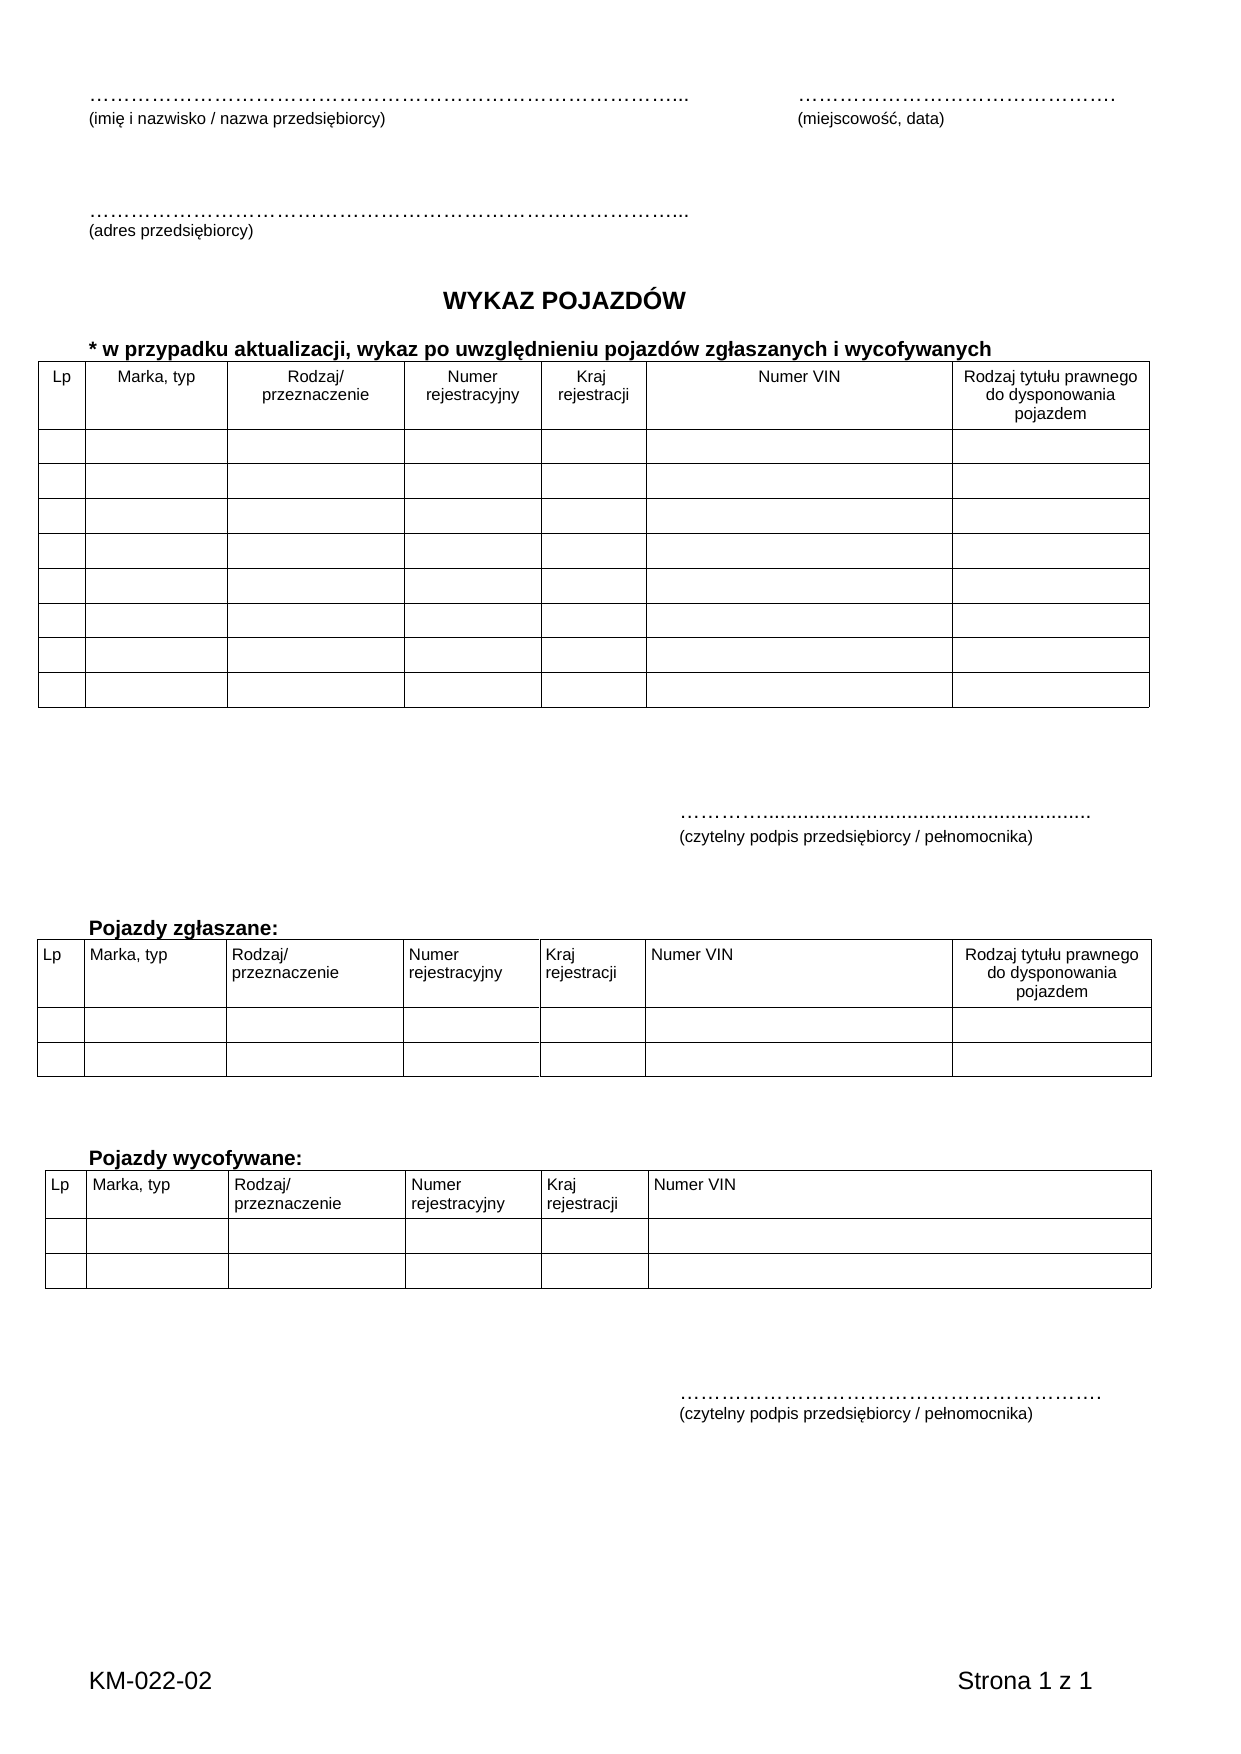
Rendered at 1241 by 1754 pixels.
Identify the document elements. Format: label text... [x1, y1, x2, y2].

table_cell [86, 673, 227, 707]
table_cell [542, 638, 646, 672]
table_cell [542, 569, 646, 603]
table_header Marka, typ [87, 1171, 228, 1218]
table_cell [86, 464, 227, 498]
table_cell [541, 1008, 645, 1042]
table_cell [649, 1254, 1151, 1288]
table_cell [39, 430, 85, 463]
table_cell [46, 1254, 86, 1288]
table_cell [86, 604, 227, 637]
table_cell [86, 499, 227, 533]
text …………………………………………………………………………... [88, 198, 1152, 222]
text …………......................................................... (czytelny podpis przedsiębiorcy / pełnomocnika) [88, 777, 1152, 846]
table_header Lp [46, 1171, 86, 1218]
table_cell [953, 604, 1149, 637]
table_cell [228, 638, 404, 672]
table_cell [953, 534, 1149, 568]
table_cell [647, 534, 952, 568]
table_header Rodzaj/ przeznaczenie [227, 940, 403, 1007]
table_header Numer VIN [646, 940, 952, 1007]
table_cell [542, 1219, 648, 1253]
table_cell [86, 430, 227, 463]
table_cell [46, 1219, 86, 1253]
table_cell [39, 464, 85, 498]
table_cell [228, 499, 404, 533]
text WYKAZ POJAZDÓW [88, 287, 1152, 315]
table_cell [405, 569, 541, 603]
table_cell [86, 638, 227, 672]
table_header Lp [38, 940, 84, 1007]
table_cell [39, 638, 85, 672]
table_cell [229, 1254, 405, 1288]
table_cell [38, 1043, 84, 1076]
table_cell [646, 1043, 952, 1076]
table_cell [87, 1254, 228, 1288]
table_cell [953, 1043, 1151, 1076]
table_cell [542, 464, 646, 498]
table_cell [39, 604, 85, 637]
table_cell [953, 464, 1149, 498]
table_cell [953, 430, 1149, 463]
text (czytelny podpis przedsiębiorcy / pełnomocnika) [88, 1404, 1152, 1423]
table_cell [542, 673, 646, 707]
table_cell [85, 1008, 226, 1042]
text * w przypadku aktualizacji, wykaz po uwzględnieniu pojazdów zgłaszanych i wycofywanych [88, 338, 1152, 361]
table_cell [542, 534, 646, 568]
table_header Rodzaj/ przeznaczenie [229, 1171, 405, 1218]
table_cell [542, 499, 646, 533]
table_cell [405, 534, 541, 568]
table_cell [228, 569, 404, 603]
table_header Marka, typ [85, 940, 226, 1007]
table_cell [227, 1043, 403, 1076]
table_cell [647, 430, 952, 463]
table_cell [953, 499, 1149, 533]
text Pojazdy zgłaszane: [88, 916, 1152, 939]
table_cell [647, 464, 952, 498]
table_header Rodzaj tytułu prawnego do dysponowania pojazdem [953, 940, 1151, 1007]
table_cell [228, 430, 404, 463]
table_cell [39, 569, 85, 603]
table_cell [542, 430, 646, 463]
table_header Numer rejestracyjny [404, 940, 539, 1007]
table_cell [39, 499, 85, 533]
table_cell [85, 1043, 226, 1076]
table_cell [646, 1008, 952, 1042]
table_header Numer VIN [649, 1171, 1151, 1218]
table_header Numer rejestracyjny [406, 1171, 541, 1218]
table_header Rodzaj/ przeznaczenie [228, 362, 404, 429]
table_header Kraj rejestracji [541, 940, 645, 1007]
table_cell [228, 673, 404, 707]
table_cell [647, 638, 952, 672]
text Pojazdy wycofywane: [88, 1146, 1152, 1169]
table_cell [228, 604, 404, 637]
table_cell [953, 673, 1149, 707]
table_cell [404, 1008, 539, 1042]
table_cell [86, 534, 227, 568]
table_cell [953, 638, 1149, 672]
table_cell [405, 430, 541, 463]
table_cell [405, 604, 541, 637]
table_cell [404, 1043, 539, 1076]
table_header Kraj rejestracji [542, 1171, 648, 1218]
table_cell [405, 499, 541, 533]
table_cell [87, 1219, 228, 1253]
table_cell [647, 569, 952, 603]
table_header Numer VIN [647, 362, 952, 429]
table_cell [39, 534, 85, 568]
table_header Rodzaj tytułu prawnego do dysponowania pojazdem [953, 362, 1149, 429]
table_cell [542, 604, 646, 637]
table_cell [953, 569, 1149, 603]
table_cell [541, 1043, 645, 1076]
text …………………………………………………………………………... ………………………………………. [88, 82, 1152, 106]
text (imię i nazwisko / nazwa przedsiębiorcy) (miejscowość, data) [88, 106, 1152, 152]
table_cell [649, 1219, 1151, 1253]
table_cell [953, 1008, 1151, 1042]
table_header Marka, typ [86, 362, 227, 429]
table_cell [647, 673, 952, 707]
text (adres przedsiębiorcy) [88, 222, 1152, 240]
table_cell [405, 464, 541, 498]
table_cell [228, 534, 404, 568]
table_header Lp [39, 362, 85, 429]
table_cell [39, 673, 85, 707]
table_cell [542, 1254, 648, 1288]
table_cell [647, 499, 952, 533]
table_header Numer rejestracyjny [405, 362, 541, 429]
table_cell [228, 464, 404, 498]
table_cell [229, 1219, 405, 1253]
table_cell [406, 1254, 541, 1288]
table_cell [405, 638, 541, 672]
text ……………………………………………………. [88, 1358, 1152, 1404]
table_cell [86, 569, 227, 603]
table_cell [405, 673, 541, 707]
table_cell [227, 1008, 403, 1042]
table_cell [647, 604, 952, 637]
table_cell [38, 1008, 84, 1042]
table_header Kraj rejestracji [542, 362, 646, 429]
table_cell [406, 1219, 541, 1253]
